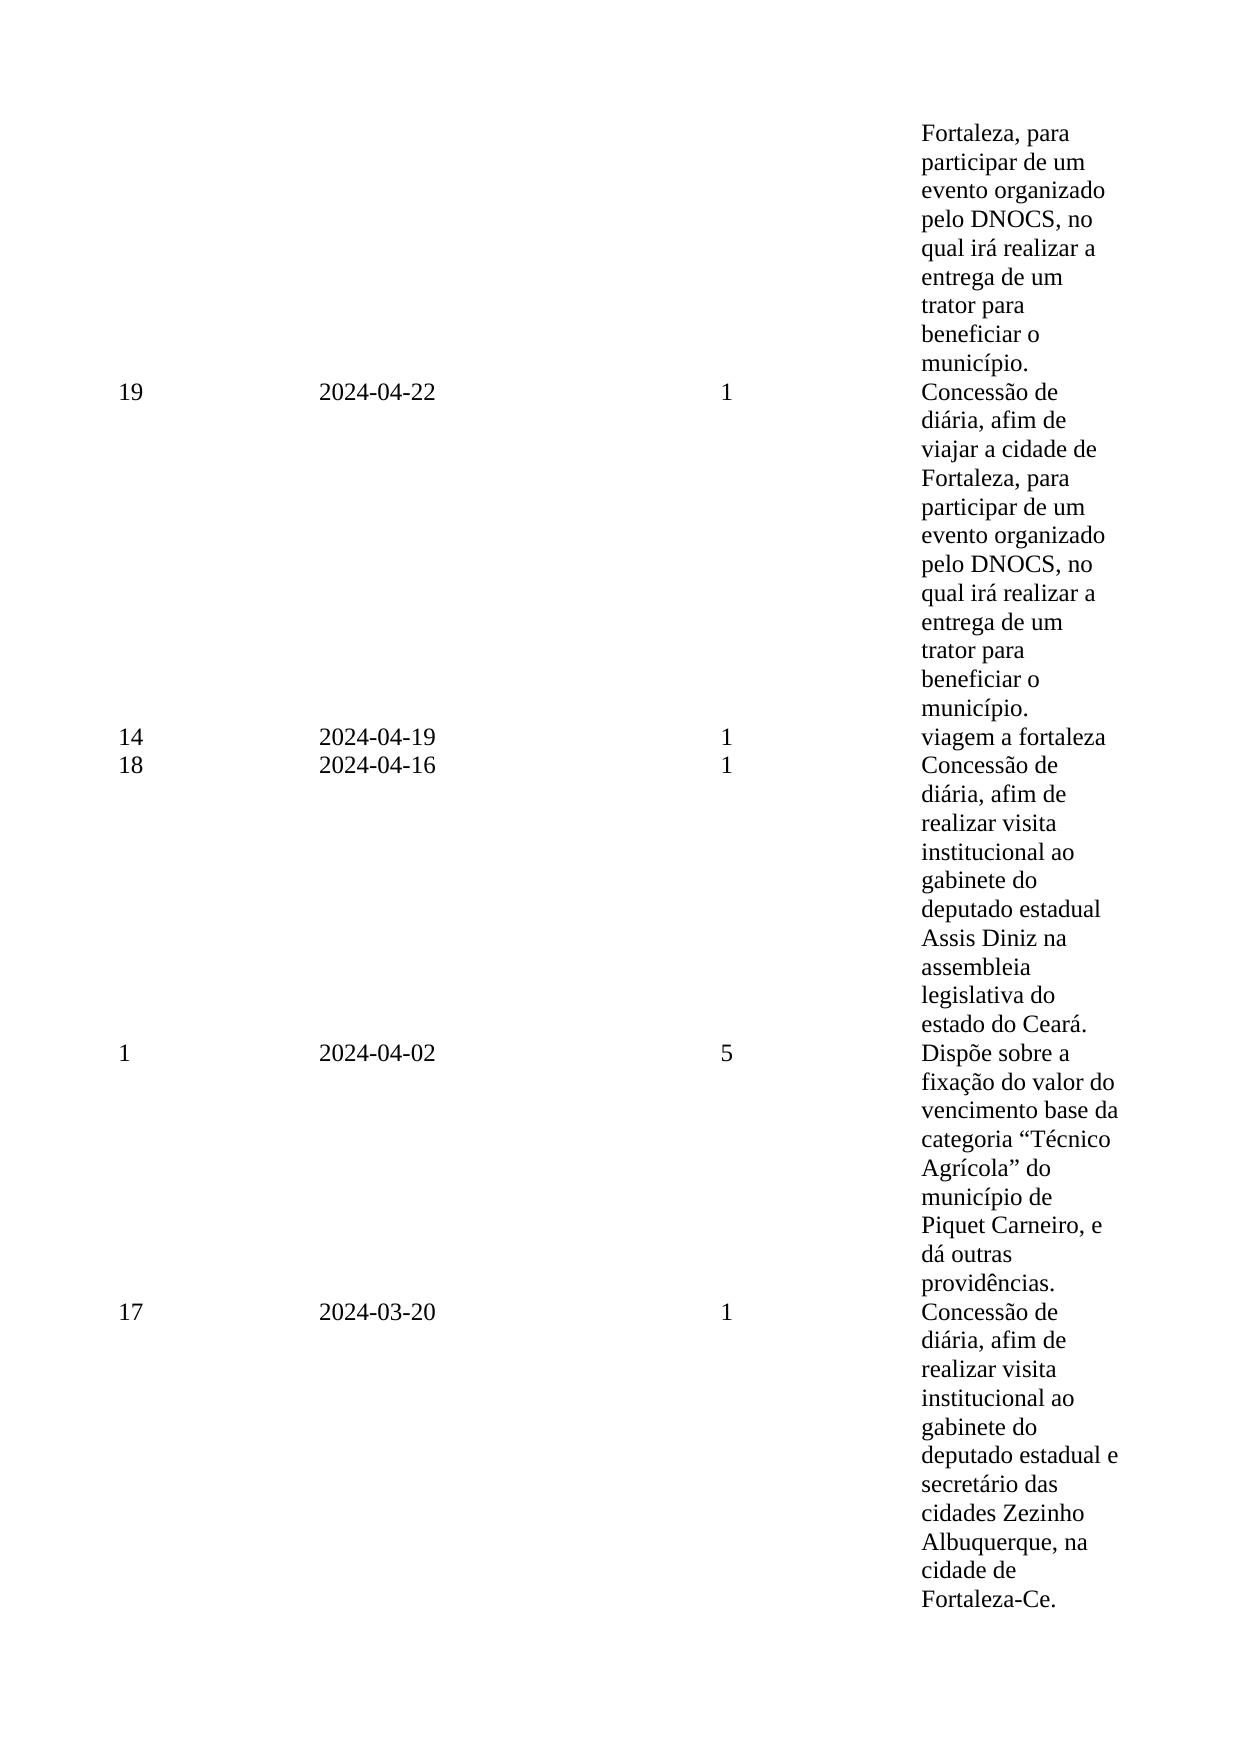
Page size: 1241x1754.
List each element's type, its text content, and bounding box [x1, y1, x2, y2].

table_cell [319, 118, 519, 377]
table_cell 17 [118, 1297, 319, 1613]
table_cell 19 [118, 377, 319, 722]
table_cell 2024-04-16 [319, 751, 519, 1038]
table_cell [720, 118, 921, 377]
table_cell 1 [720, 722, 921, 751]
table_cell 2024-04-22 [319, 377, 519, 722]
table_cell Fortaleza, para participar de um evento organizado pelo DNOCS, no qual irá realizar a entrega de um trator para beneficiar o município. [921, 118, 1122, 377]
table_cell [520, 377, 720, 722]
table_cell 14 [118, 722, 319, 751]
table_cell 2024-04-19 [319, 722, 519, 751]
table_cell 2024-04-02 [319, 1038, 519, 1297]
table_cell 1 [720, 751, 921, 1038]
table_cell 5 [720, 1038, 921, 1297]
table_cell [520, 751, 720, 1038]
table_cell Concessão de diária, afim de realizar visita institucional ao gabinete do deputado estadual e secretário das cidades Zezinho Albuquerque, na cidade de Fortaleza-Ce. [921, 1297, 1122, 1613]
table_cell Concessão de diária, afim de viajar a cidade de Fortaleza, para participar de um evento organizado pelo DNOCS, no qual irá realizar a entrega de um trator para beneficiar o município. [921, 377, 1122, 722]
table_cell [520, 1038, 720, 1297]
table_cell [118, 118, 319, 377]
table_cell 1 [118, 1038, 319, 1297]
table_cell 18 [118, 751, 319, 1038]
table_cell Concessão de diária, afim de realizar visita institucional ao gabinete do deputado estadual Assis Diniz na assembleia legislativa do estado do Ceará. [921, 751, 1122, 1038]
table_cell [520, 1297, 720, 1613]
table_cell 2024-03-20 [319, 1297, 519, 1613]
table_cell [520, 118, 720, 377]
table_cell [520, 722, 720, 751]
table_cell viagem a fortaleza [921, 722, 1122, 751]
table_cell Dispõe sobre a fixação do valor do vencimento base da categoria “Técnico Agrícola” do município de Piquet Carneiro, e dá outras providências. [921, 1038, 1122, 1297]
table_cell 1 [720, 1297, 921, 1613]
table_cell 1 [720, 377, 921, 722]
